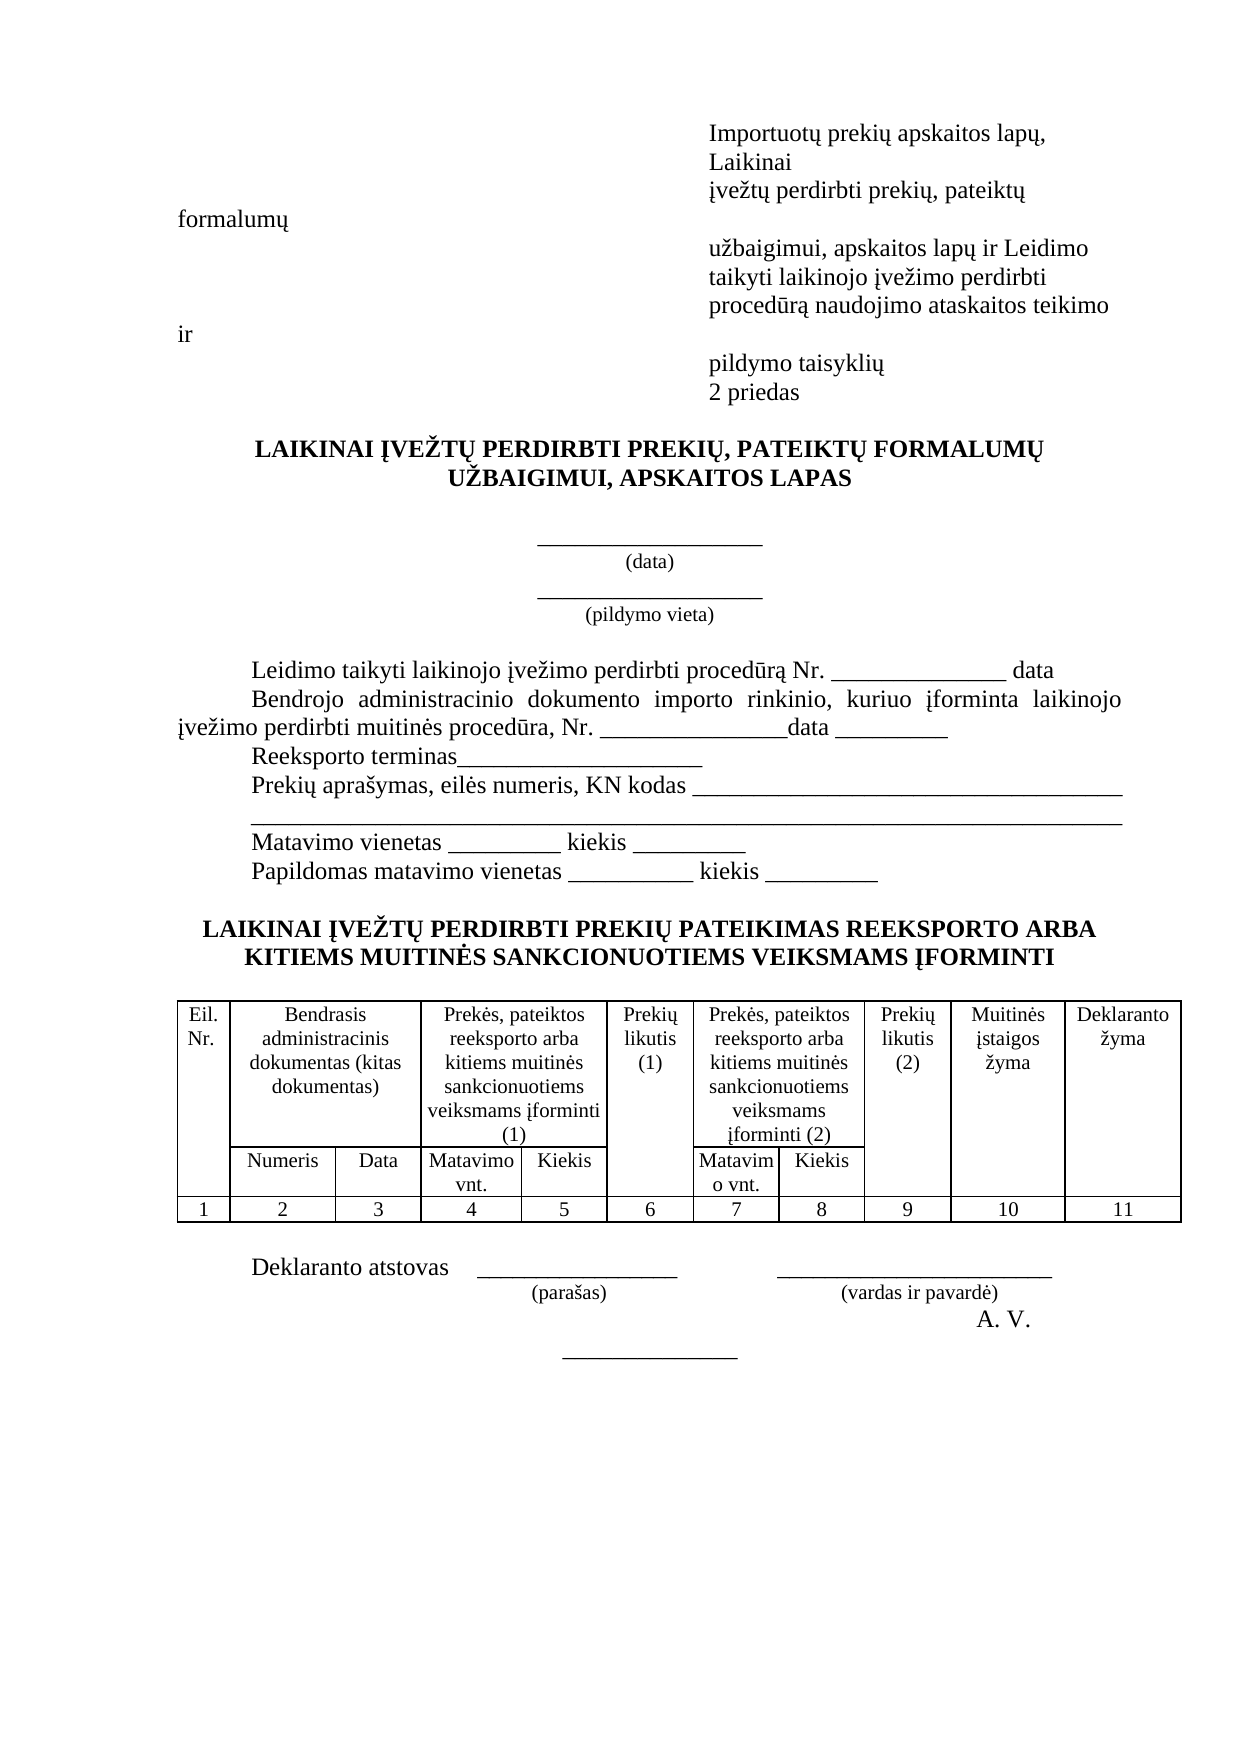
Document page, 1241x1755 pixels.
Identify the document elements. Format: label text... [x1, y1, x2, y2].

table_cell 4 [517, 1197, 521, 1221]
text (parašas) (vardas ir pavardė) [177, 1280, 1122, 1304]
text (data) [177, 549, 1122, 573]
text procedūrą naudojimo ataskaitos teikimo ir [177, 291, 1122, 348]
table_cell Kiekis [780, 1148, 864, 1196]
text LAIKINAI ĮVEŽTŲ PERDIRBTI PREKIŲ, PATEIKTŲ FORMALUMŲ UŽBAIGIMUI, APSKAITOS LAPAS [177, 434, 1122, 492]
table_cell 2 [331, 1197, 335, 1221]
table_header Bendrasis administracinis dokumentas (kitas dokumentas) [231, 1002, 420, 1146]
table_header Deklaranto žyma [1066, 1002, 1180, 1196]
text ______________ [177, 1333, 1122, 1362]
text Matavimo vienetas _________ kiekis _________ [177, 827, 1122, 856]
text __________________ [177, 521, 1122, 549]
text Deklaranto atstovas [177, 1252, 1122, 1280]
table_header Prekių likutis (1) [608, 1002, 693, 1196]
table_cell Data [336, 1148, 420, 1196]
table_cell 6 [689, 1197, 693, 1221]
text (pildymo vieta) [177, 602, 1122, 626]
table_cell 7 [694, 1197, 698, 1221]
text Prekių aprašymas, eilės numeris, KN kodas [177, 770, 1122, 799]
text įvežtų perdirbti prekių, pateiktų formalumų [177, 176, 1122, 233]
text Bendrojo administracinio dokumento importo rinkinio, kuriuo įforminta laikinojo įvežimo perdirbti muitinės procedūra, Nr. _______________data _________ [177, 684, 1122, 741]
table_cell Kiekis [522, 1148, 606, 1196]
table_cell 8 [860, 1197, 864, 1221]
text užbaigimui, apskaitos lapų ir Leidimo [177, 233, 1122, 262]
table_cell 5 [522, 1197, 526, 1221]
table_header Prekių likutis (2) [865, 1002, 950, 1196]
text Leidimo taikyti laikinojo įvežimo perdirbti procedūrą Nr. ______________ data [177, 655, 1122, 684]
text pildymo taisyklių [177, 348, 1122, 377]
text A. V. [902, 1304, 1122, 1333]
text LAIKINAI ĮVEŽTŲ PERDIRBTI PREKIŲ PATEIKIMAS REEKSPORTO ARBA KITIEMS MUITINĖS SANKCIONUOTIEMS VEIKSMAMS ĮFORMINTI [177, 914, 1122, 971]
text 2 priedas [177, 377, 1122, 406]
text Importuotų prekių apskaitos lapų, Laikinai [709, 118, 1122, 176]
text Papildomas matavimo vienetas __________ kiekis _________ [177, 856, 1122, 885]
text __________________ [177, 573, 1122, 602]
table_header Muitinės įstaigos žyma [952, 1002, 1064, 1196]
text taikyti laikinojo įvežimo perdirbti [177, 262, 1122, 291]
text Reeksporto terminas [177, 741, 1122, 770]
table_header Eil. Nr. [178, 1002, 229, 1196]
table_cell Numeris [231, 1148, 335, 1196]
